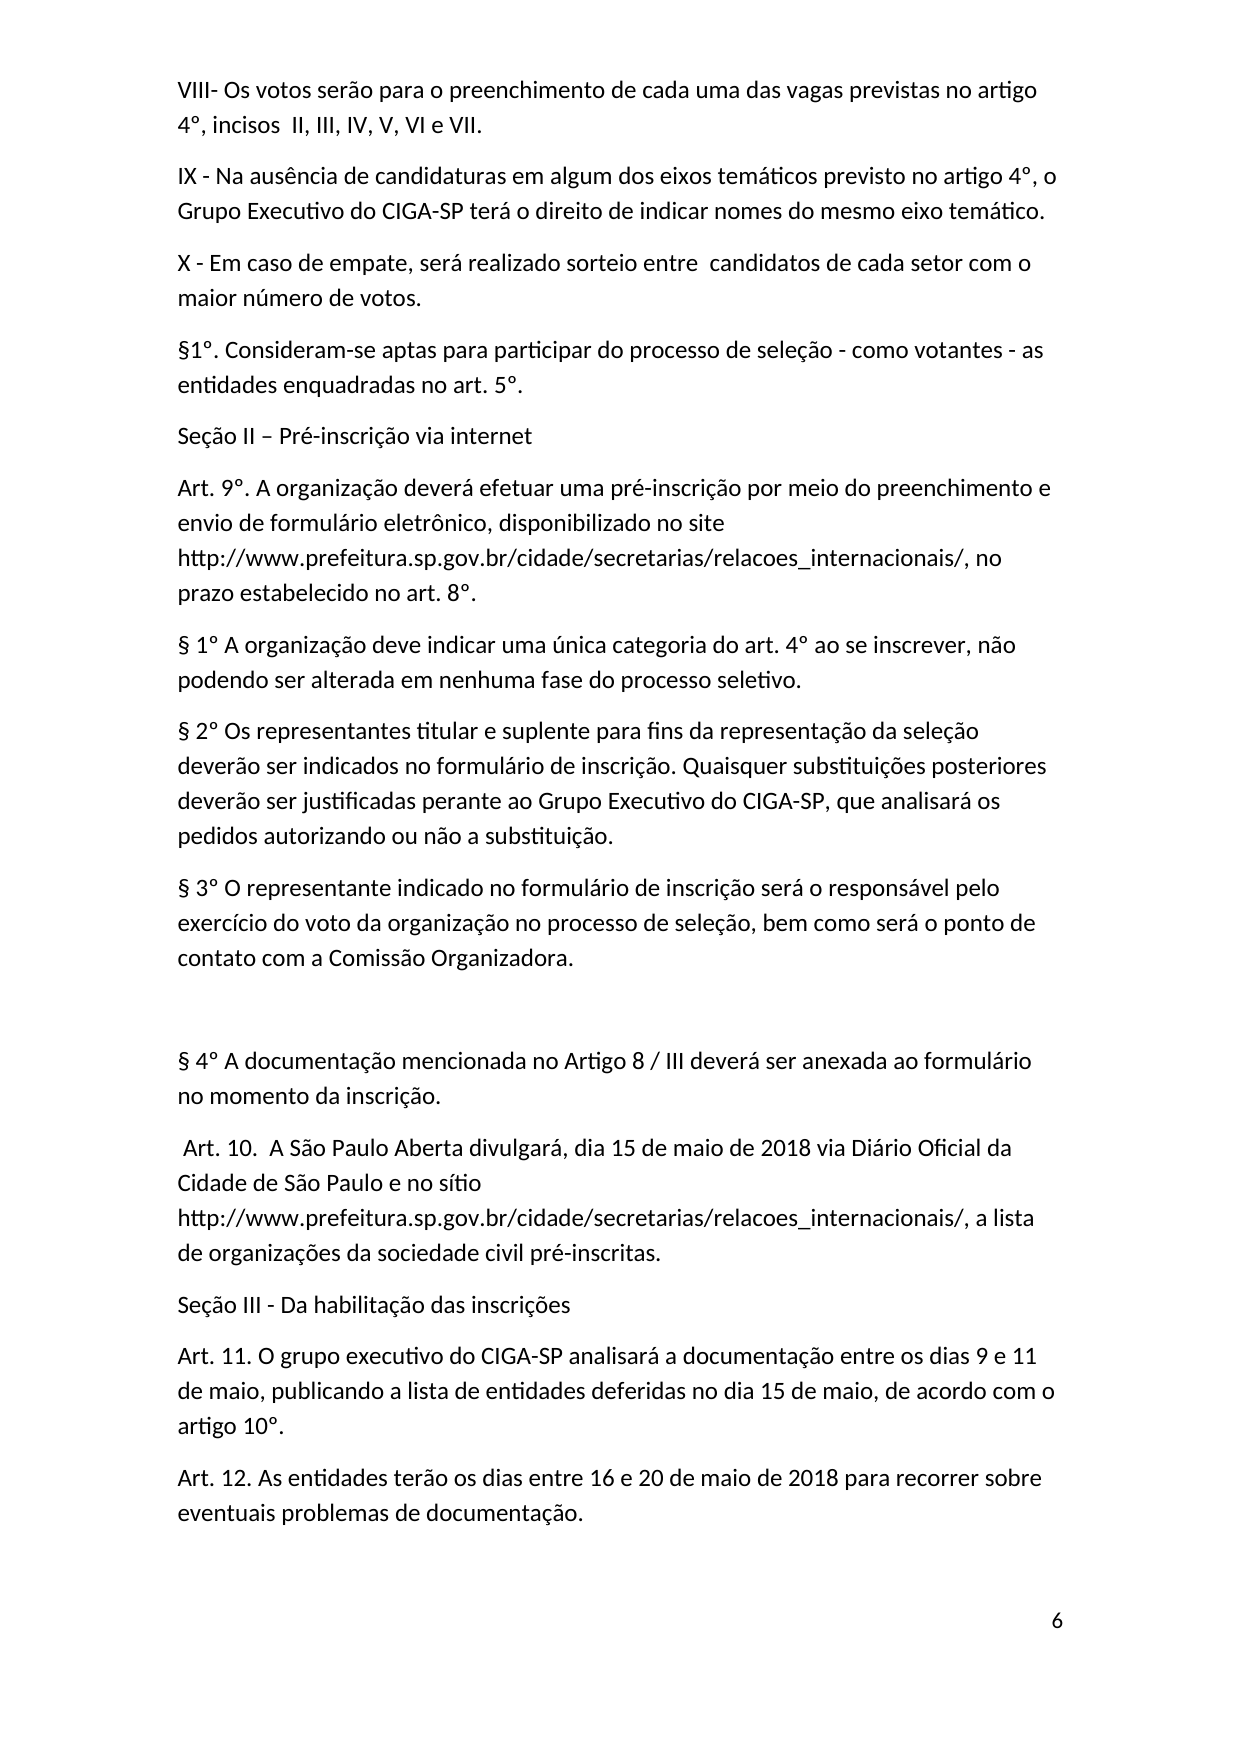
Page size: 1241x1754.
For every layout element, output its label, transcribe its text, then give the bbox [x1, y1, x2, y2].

text Art. 9º. A organização deverá efetuar uma pré-inscrição por meio do preenchimento e envio de formulário eletrônico, disponibilizado no site http://www.prefeitura.sp.gov.br/cidade/secretarias/relacoes_internacionais/, no prazo estabelecido no art. 8º. [177, 472, 1063, 608]
text Art. 12. As entidades terão os dias entre 16 e 20 de maio de 2018 para recorrer sobre eventuais problemas de documentação. [177, 1462, 1063, 1528]
text § 4º A documentação mencionada no Artigo 8 / III deverá ser anexada ao formulário no momento da inscrição. [177, 1045, 1063, 1111]
text Art. 10. A São Paulo Aberta divulgará, dia 15 de maio de 2018 via Diário Oficial da Cidade de São Paulo e no sítio http://www.prefeitura.sp.gov.br/cidade/secretarias/relacoes_internacionais/, a lista de organizações da sociedade civil pré-inscritas. [177, 1132, 1063, 1268]
text §1º. Consideram-se aptas para participar do processo de seleção - como votantes - as entidades enquadradas no art. 5º. [177, 334, 1063, 399]
text IX - Na ausência de candidaturas em algum dos eixos temáticos previsto no artigo 4º, o Grupo Executivo do CIGA-SP terá o direito de indicar nomes do mesmo eixo temático. [177, 160, 1063, 226]
text X - Em caso de empate, será realizado sorteio entre candidatos de cada setor com o maior número de votos. [177, 247, 1063, 313]
text VIII- Os votos serão para o preenchimento de cada uma das vagas previstas no artigo 4º, incisos II, III, IV, V, VI e VII. [177, 74, 1063, 139]
text Seção III - Da habilitação das inscrições [177, 1289, 1063, 1319]
text Art. 11. O grupo executivo do CIGA-SP analisará a documentação entre os dias 9 e 11 de maio, publicando a lista de entidades deferidas no dia 15 de maio, de acordo com o artigo 10º. [177, 1340, 1063, 1441]
text Seção II – Pré-inscrição via internet [177, 420, 1063, 451]
text § 3º O representante indicado no formulário de inscrição será o responsável pelo exercício do voto da organização no processo de seleção, bem como será o ponto de contato com a Comissão Organizadora. [177, 872, 1063, 973]
text § 1º A organização deve indicar uma única categoria do art. 4º ao se inscrever, não podendo ser alterada em nenhuma fase do processo seletivo. [177, 629, 1063, 694]
text § 2º Os representantes titular e suplente para fins da representação da seleção deverão ser indicados no formulário de inscrição. Quaisquer substituições posteriores deverão ser justificadas perante ao Grupo Executivo do CIGA-SP, que analisará os pedidos autorizando ou não a substituição. [177, 715, 1063, 851]
